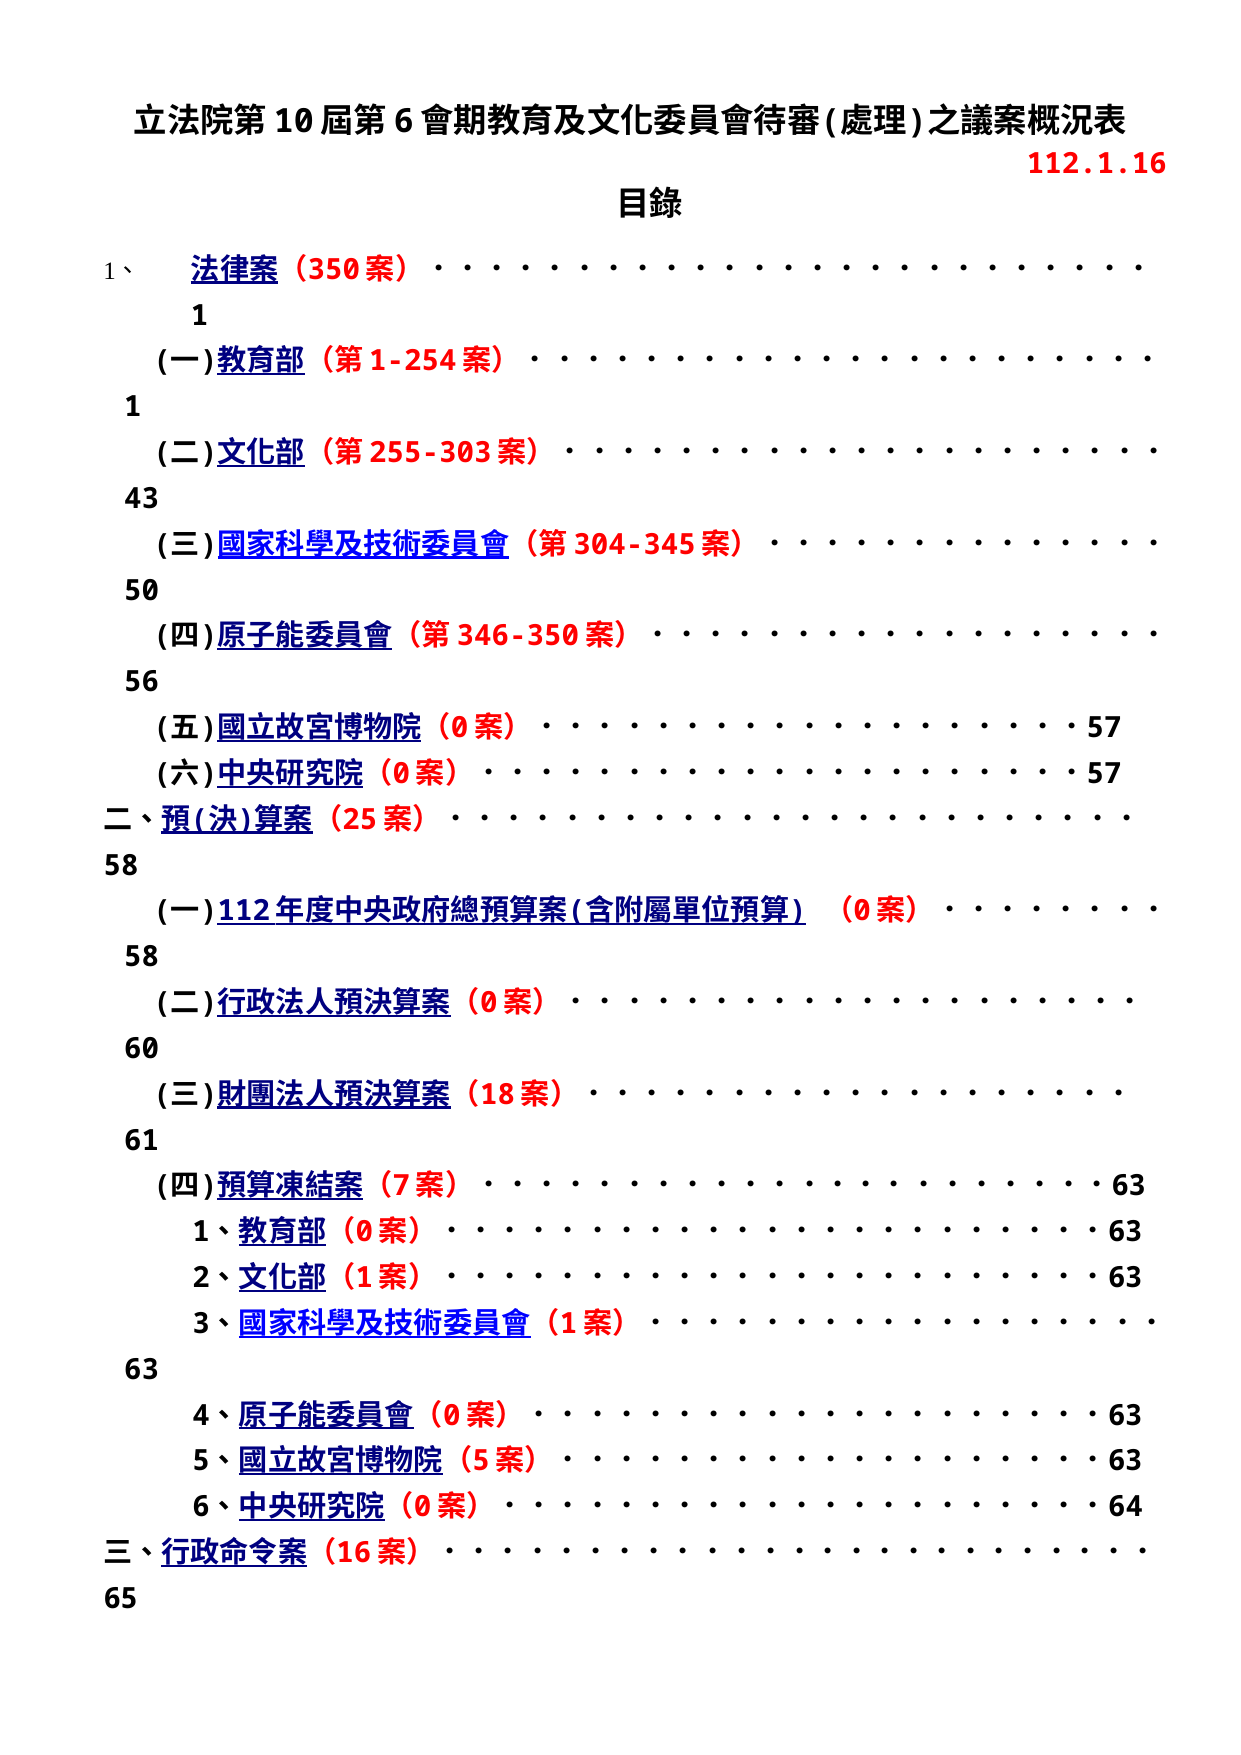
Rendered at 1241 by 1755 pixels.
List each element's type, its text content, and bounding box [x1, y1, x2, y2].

text 112.1.16 [74, 140, 1166, 182]
text 3、國家科學及技術委員會（1案）．．．．．．．．．．．．．．．．．．63 [124, 1297, 1166, 1388]
text (二)行政法人預決算案（0案）．．．．．．．．．．．．．．．．．．．． 60 [124, 976, 1166, 1067]
text 1、教育部（0案）．．．．．．．．．．．．．．．．．．．．．．．63 [124, 1205, 1166, 1251]
text (五)國立故宮博物院（0案）．．．．．．．．．．．．．．．．．．．57 [124, 701, 1166, 747]
text (二)文化部（第255-303案）．．．．．．．．．．．．．．．．．．．．．43 [124, 426, 1166, 517]
text 目錄 [74, 182, 1166, 224]
list 法律案（350案）．．．．．．．．．．．．．．．．．．．．．．．．．1 [103, 242, 1166, 334]
text (六)中央研究院（0案）．．．．．．．．．．．．．．．．．．．．．57 [124, 747, 1166, 792]
text 立法院第10屆第6會期教育及文化委員會待審(處理)之議案概況表 [74, 99, 1166, 140]
text (一)教育部（第1-254案）．．．．．．．．．．．．．．．．．．．．．．1 [124, 334, 1166, 426]
text 5、國立故宮博物院（5案）．．．．．．．．．．．．．．．．．．．63 [124, 1434, 1166, 1480]
text (四)預算凍結案（7案）．．．．．．．．．．．．．．．．．．．．．．63 [124, 1159, 1166, 1205]
text 6、中央研究院（0案）．．．．．．．．．．．．．．．．．．．．．64 [124, 1480, 1166, 1526]
text 4、原子能委員會（0案）．．．．．．．．．．．．．．．．．．．．63 [124, 1388, 1166, 1434]
text (四)原子能委員會（第346-350案）．．．．．．．．．．．．．．．．．．56 [124, 609, 1166, 701]
text (三)國家科學及技術委員會（第304-345案）．．．．．．．．．．．．．．50 [124, 517, 1166, 609]
text (三)財團法人預決算案（18案）．．．．．．．．．．．．．．．．．．．61 [124, 1067, 1166, 1159]
text 二、預(決)算案（25案）．．．．．．．．．．．．．．．．．．．．．．．．58 [103, 792, 1166, 884]
text 三、行政命令案（16案）．．．．．．．．．．．．．．．．．．．．．．．．．65 [103, 1526, 1166, 1617]
text 2、文化部（1案）．．．．．．．．．．．．．．．．．．．．．．．63 [124, 1251, 1166, 1297]
text (一)112年度中央政府總預算案(含附屬單位預算) （0案）．．．．．．．．58 [124, 884, 1166, 976]
